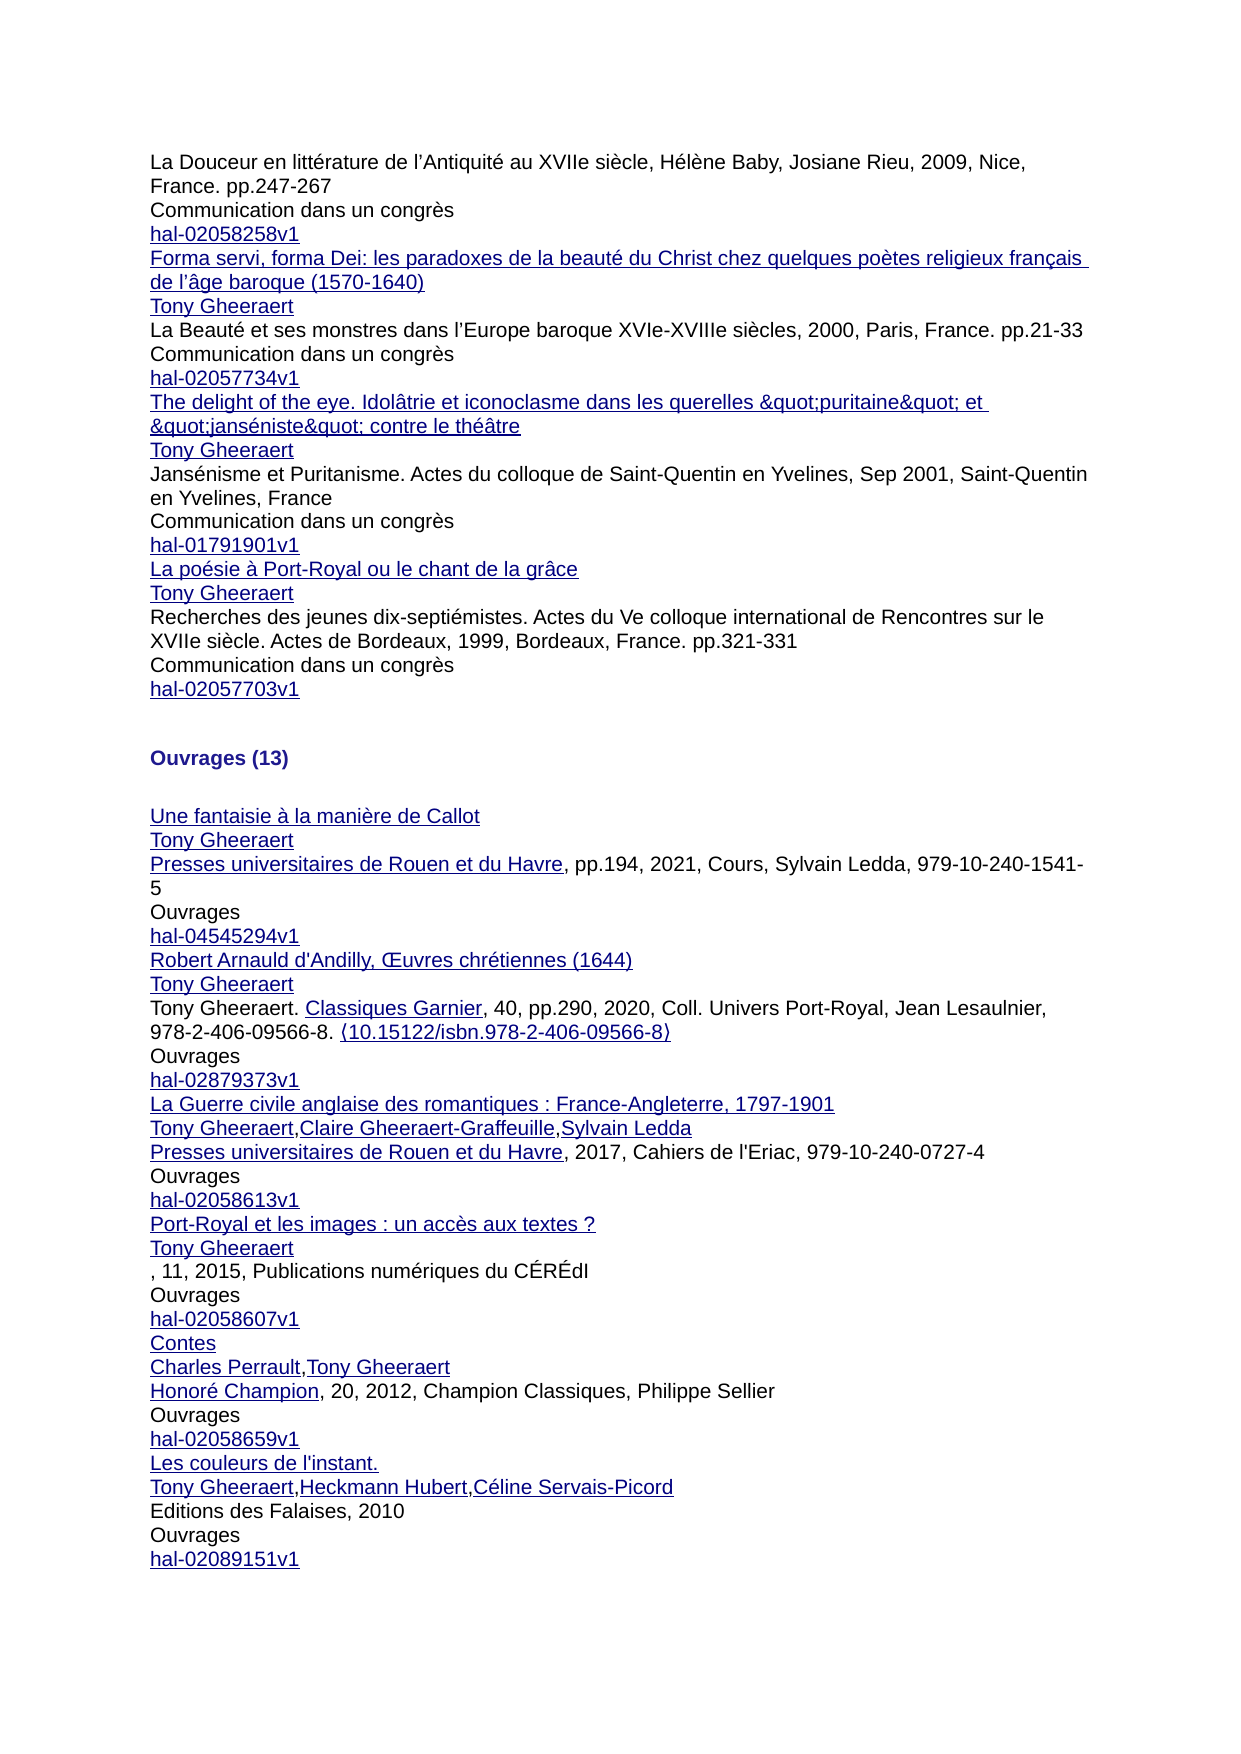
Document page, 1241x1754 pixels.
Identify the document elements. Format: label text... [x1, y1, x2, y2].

table_cell La Guerre civile anglaise des romantiques : France-Angleterre, 1797-1901 Tony Gheeraert,Claire Gheeraert-Graffeuille,Sylvain Ledda Presses universitaires de Rouen et du Havre, 2017, Cahiers de l'Eriac, 979-10-240-0727-4 Ouvrages hal-02058613v1 [150, 1092, 1090, 1211]
table_cell La poésie à Port-Royal ou le chant de la grâce Tony Gheeraert Recherches des jeunes dix-septiémistes. Actes du Ve colloque international de Rencontres sur le XVIIe siècle. Actes de Bordeaux, 1999, Bordeaux, France. pp.321-331 Communication dans un congrès hal-02057703v1 [150, 557, 1090, 701]
table_cell Forma servi, forma Dei: les paradoxes de la beauté du Christ chez quelques poètes religieux français de l’âge baroque (1570-1640) Tony Gheeraert La Beauté et ses monstres dans l’Europe baroque XVIe-XVIIIe siècles, 2000, Paris, France. pp.21-33 Communication dans un congrès hal-02057734v1 [150, 246, 1090, 389]
table_cell Robert Arnauld d'Andilly, Œuvres chrétiennes (1644) Tony Gheeraert Tony Gheeraert. Classiques Garnier, 40, pp.290, 2020, Coll. Univers Port-Royal, Jean Lesaulnier, 978-2-406-09566-8. ⟨10.15122/isbn.978-2-406-09566-8⟩ Ouvrages hal-02879373v1 [150, 948, 1090, 1092]
table_cell Port-Royal et les images : un accès aux textes ? Tony Gheeraert , 11, 2015, Publications numériques du CÉRÉdI Ouvrages hal-02058607v1 [150, 1211, 1090, 1331]
table_cell Contes Charles Perrault,Tony Gheeraert Honoré Champion, 20, 2012, Champion Classiques, Philippe Sellier Ouvrages hal-02058659v1 [150, 1331, 1090, 1451]
table_header Une fantaisie à la manière de Callot Tony Gheeraert Presses universitaires de Rouen et du Havre, pp.194, 2021, Cours, Sylvain Ledda, 979-10-240-1541-5 Ouvrages hal-04545294v1 [150, 804, 1090, 948]
subtitle Ouvrages (13) [150, 746, 1090, 770]
table_cell Les couleurs de l'instant. Tony Gheeraert,Heckmann Hubert,Céline Servais-Picord Editions des Falaises, 2010 Ouvrages hal-02089151v1 [150, 1451, 1090, 1571]
table_cell The delight of the eye. Idolâtrie et iconoclasme dans les querelles &quot;puritaine&quot; et &quot;janséniste&quot; contre le théâtre Tony Gheeraert Jansénisme et Puritanisme. Actes du colloque de Saint-Quentin en Yvelines, Sep 2001, Saint-Quentin en Yvelines, France Communication dans un congrès hal-01791901v1 [150, 390, 1090, 557]
table_cell La Douceur en littérature de l’Antiquité au XVIIe siècle, Hélène Baby, Josiane Rieu, 2009, Nice, France. pp.247-267 Communication dans un congrès hal-02058258v1 [150, 150, 1090, 246]
